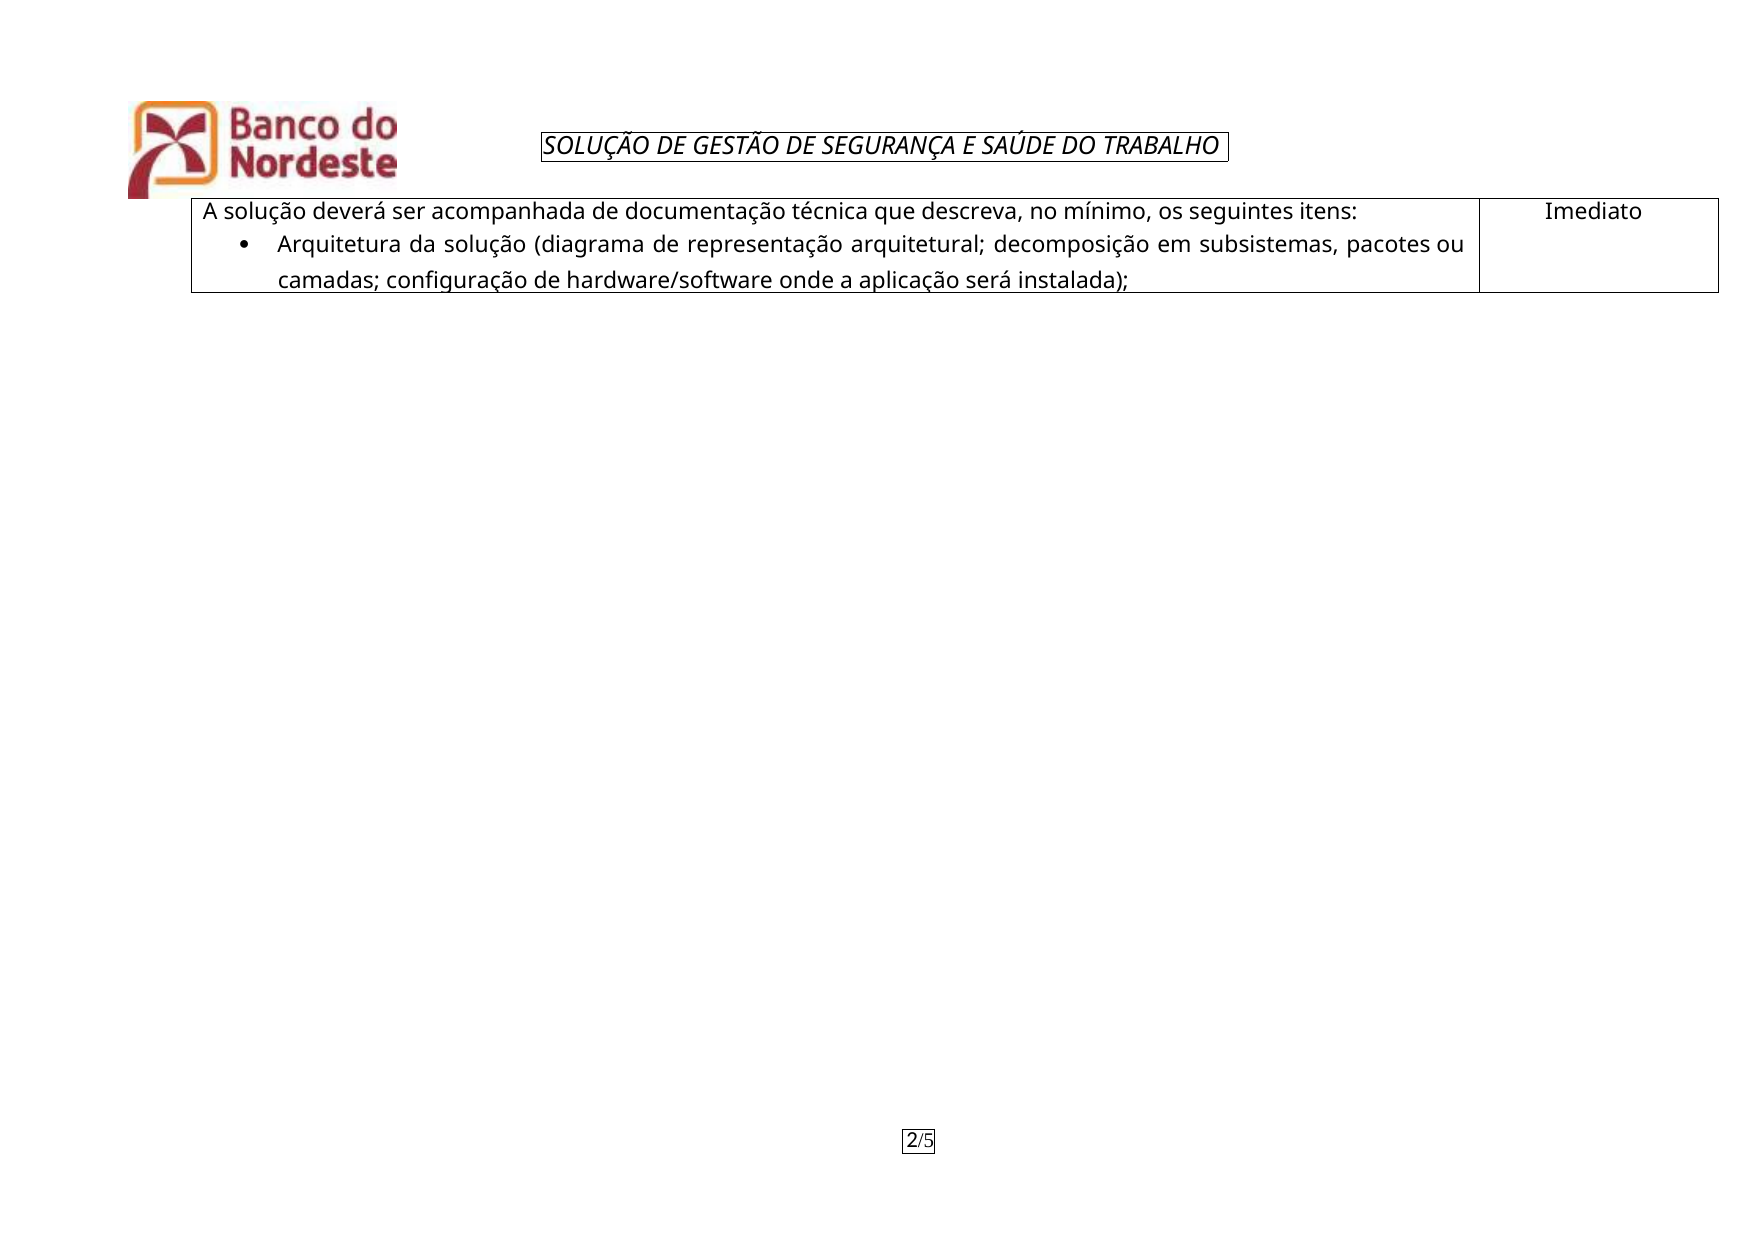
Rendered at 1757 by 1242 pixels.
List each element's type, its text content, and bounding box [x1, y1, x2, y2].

picture [128, 101, 397, 199]
table_cell Imediato [1480, 199, 1718, 292]
table_cell A solução deverá ser acompanhada de documentação técnica que descreva, no mínimo, os seguintes itens:  Arquitetura da solução (diagrama de representação arquitetural; decomposição em subsistemas, pacotes ou camadas; configuração de hardware/software onde a aplicação será instalada); [192, 199, 1479, 292]
